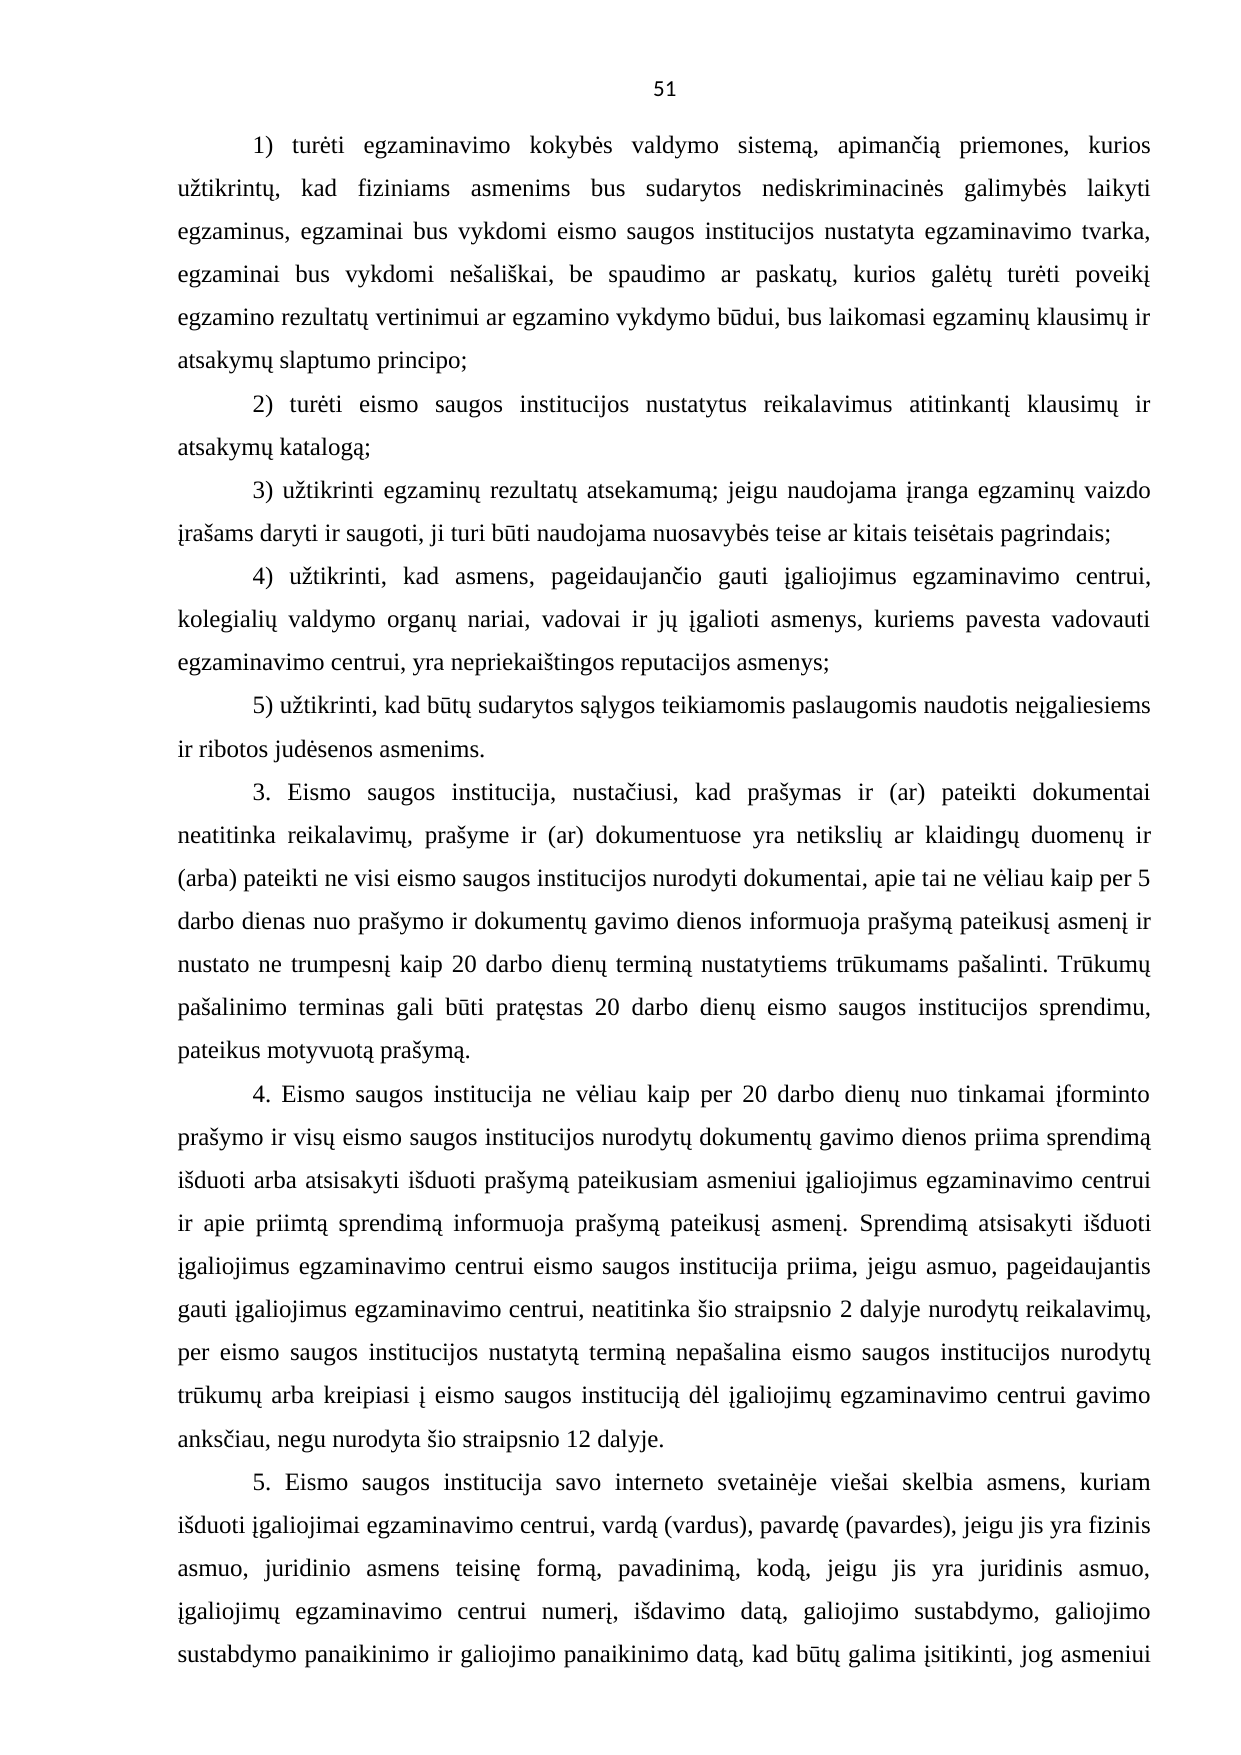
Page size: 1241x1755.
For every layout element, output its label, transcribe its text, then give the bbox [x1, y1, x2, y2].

text 1) turėti egzaminavimo kokybės valdymo sistemą, apimančią priemones, kurios užtikrintų, kad fiziniams asmenims bus sudarytos nediskriminacinės galimybės laikyti egzaminus, egzaminai bus vykdomi eismo saugos institucijos nustatyta egzaminavimo tvarka, egzaminai bus vykdomi nešališkai, be spaudimo ar paskatų, kurios galėtų turėti poveikį egzamino rezultatų vertinimui ar egzamino vykdymo būdui, bus laikomasi egzaminų klausimų ir atsakymų slaptumo principo; [177, 130, 1152, 374]
text 4) užtikrinti, kad asmens, pageidaujančio gauti įgaliojimus egzaminavimo centrui, kolegialių valdymo organų nariai, vadovai ir jų įgalioti asmenys, kuriems pavesta vadovauti egzaminavimo centrui, yra nepriekaištingos reputacijos asmenys; [177, 561, 1152, 676]
text 4. Eismo saugos institucija ne vėliau kaip per 20 darbo dienų nuo tinkamai įforminto prašymo ir visų eismo saugos institucijos nurodytų dokumentų gavimo dienos priima sprendimą išduoti arba atsisakyti išduoti prašymą pateikusiam asmeniui įgaliojimus egzaminavimo centrui ir apie priimtą sprendimą informuoja prašymą pateikusį asmenį. Sprendimą atsisakyti išduoti įgaliojimus egzaminavimo centrui eismo saugos institucija priima, jeigu asmuo, pageidaujantis gauti įgaliojimus egzaminavimo centrui, neatitinka šio straipsnio 2 dalyje nurodytų reikalavimų, per eismo saugos institucijos nustatytą terminą nepašalina eismo saugos institucijos nurodytų trūkumų arba kreipiasi į eismo saugos instituciją dėl įgaliojimų egzaminavimo centrui gavimo anksčiau, negu nurodyta šio straipsnio 12 dalyje. [177, 1079, 1152, 1452]
text 5. Eismo saugos institucija savo interneto svetainėje viešai skelbia asmens, kuriam išduoti įgaliojimai egzaminavimo centrui, vardą (vardus), pavardę (pavardes), jeigu jis yra fizinis asmuo, juridinio asmens teisinę formą, pavadinimą, kodą, jeigu jis yra juridinis asmuo, įgaliojimų egzaminavimo centrui numerį, išdavimo datą, galiojimo sustabdymo, galiojimo sustabdymo panaikinimo ir galiojimo panaikinimo datą, kad būtų galima įsitikinti, jog asmeniui [177, 1467, 1152, 1668]
text 3) užtikrinti egzaminų rezultatų atsekamumą; jeigu naudojama įranga egzaminų vaizdo įrašams daryti ir saugoti, ji turi būti naudojama nuosavybės teise ar kitais teisėtais pagrindais; [177, 475, 1152, 547]
text 3. Eismo saugos institucija, nustačiusi, kad prašymas ir (ar) pateikti dokumentai neatitinka reikalavimų, prašyme ir (ar) dokumentuose yra netikslių ar klaidingų duomenų ir (arba) pateikti ne visi eismo saugos institucijos nurodyti dokumentai, apie tai ne vėliau kaip per 5 darbo dienas nuo prašymo ir dokumentų gavimo dienos informuoja prašymą pateikusį asmenį ir nustato ne trumpesnį kaip 20 darbo dienų terminą nustatytiems trūkumams pašalinti. Trūkumų pašalinimo terminas gali būti pratęstas 20 darbo dienų eismo saugos institucijos sprendimu, pateikus motyvuotą prašymą. [177, 777, 1152, 1064]
text 5) užtikrinti, kad būtų sudarytos sąlygos teikiamomis paslaugomis naudotis neįgaliesiems ir ribotos judėsenos asmenims. [177, 691, 1152, 762]
text 2) turėti eismo saugos institucijos nustatytus reikalavimus atitinkantį klausimų ir atsakymų katalogą; [177, 389, 1152, 461]
